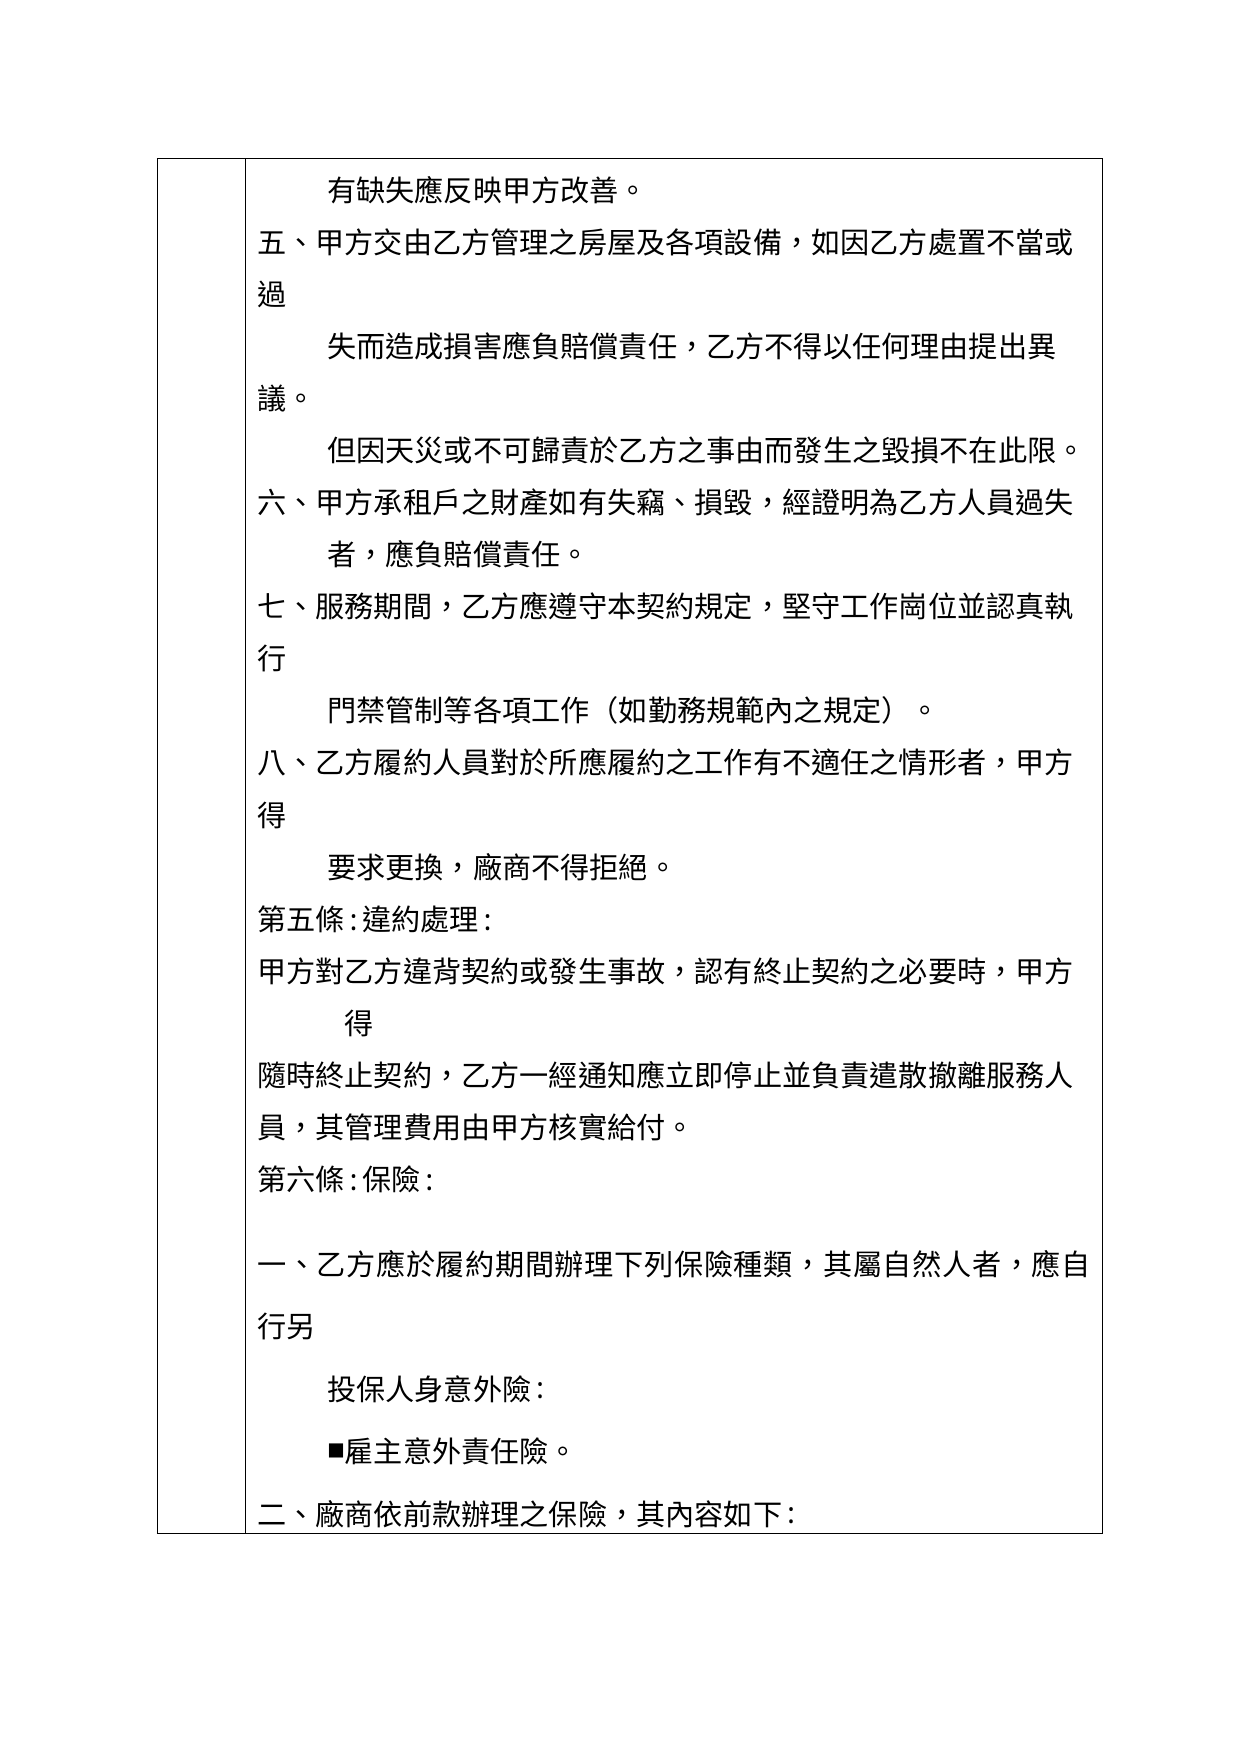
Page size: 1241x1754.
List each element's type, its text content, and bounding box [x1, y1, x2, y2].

table_cell 有缺失應反映甲方改善。 五、甲方交由乙方管理之房屋及各項設備，如因乙方處置不當或過 失而造成損害應負賠償責任，乙方不得以任何理由提出異議。 但因天災或不可歸責於乙方之事由而發生之毀損不在此限。 六、甲方承租戶之財產如有失竊、損毀，經證明為乙方人員過失 者，應負賠償責任。 七、服務期間，乙方應遵守本契約規定，堅守工作崗位並認真執行 門禁管制等各項工作（如勤務規範內之規定）。 八、乙方履約人員對於所應履約之工作有不適任之情形者，甲方得 要求更換，廠商不得拒絕。 第五條:違約處理: 甲方對乙方違背契約或發生事故，認有終止契約之必要時，甲方得 隨時終止契約，乙方一經通知應立即停止並負責遣散撤離服務人 員，其管理費用由甲方核實給付。 第六條:保險: 一、乙方應於履約期間辦理下列保險種類，其屬自然人者，應自行另 投保人身意外險: ■雇主意外責任險。 二、廠商依前款辦理之保險，其內容如下: [246, 159, 1102, 1533]
table_cell [158, 159, 245, 1533]
